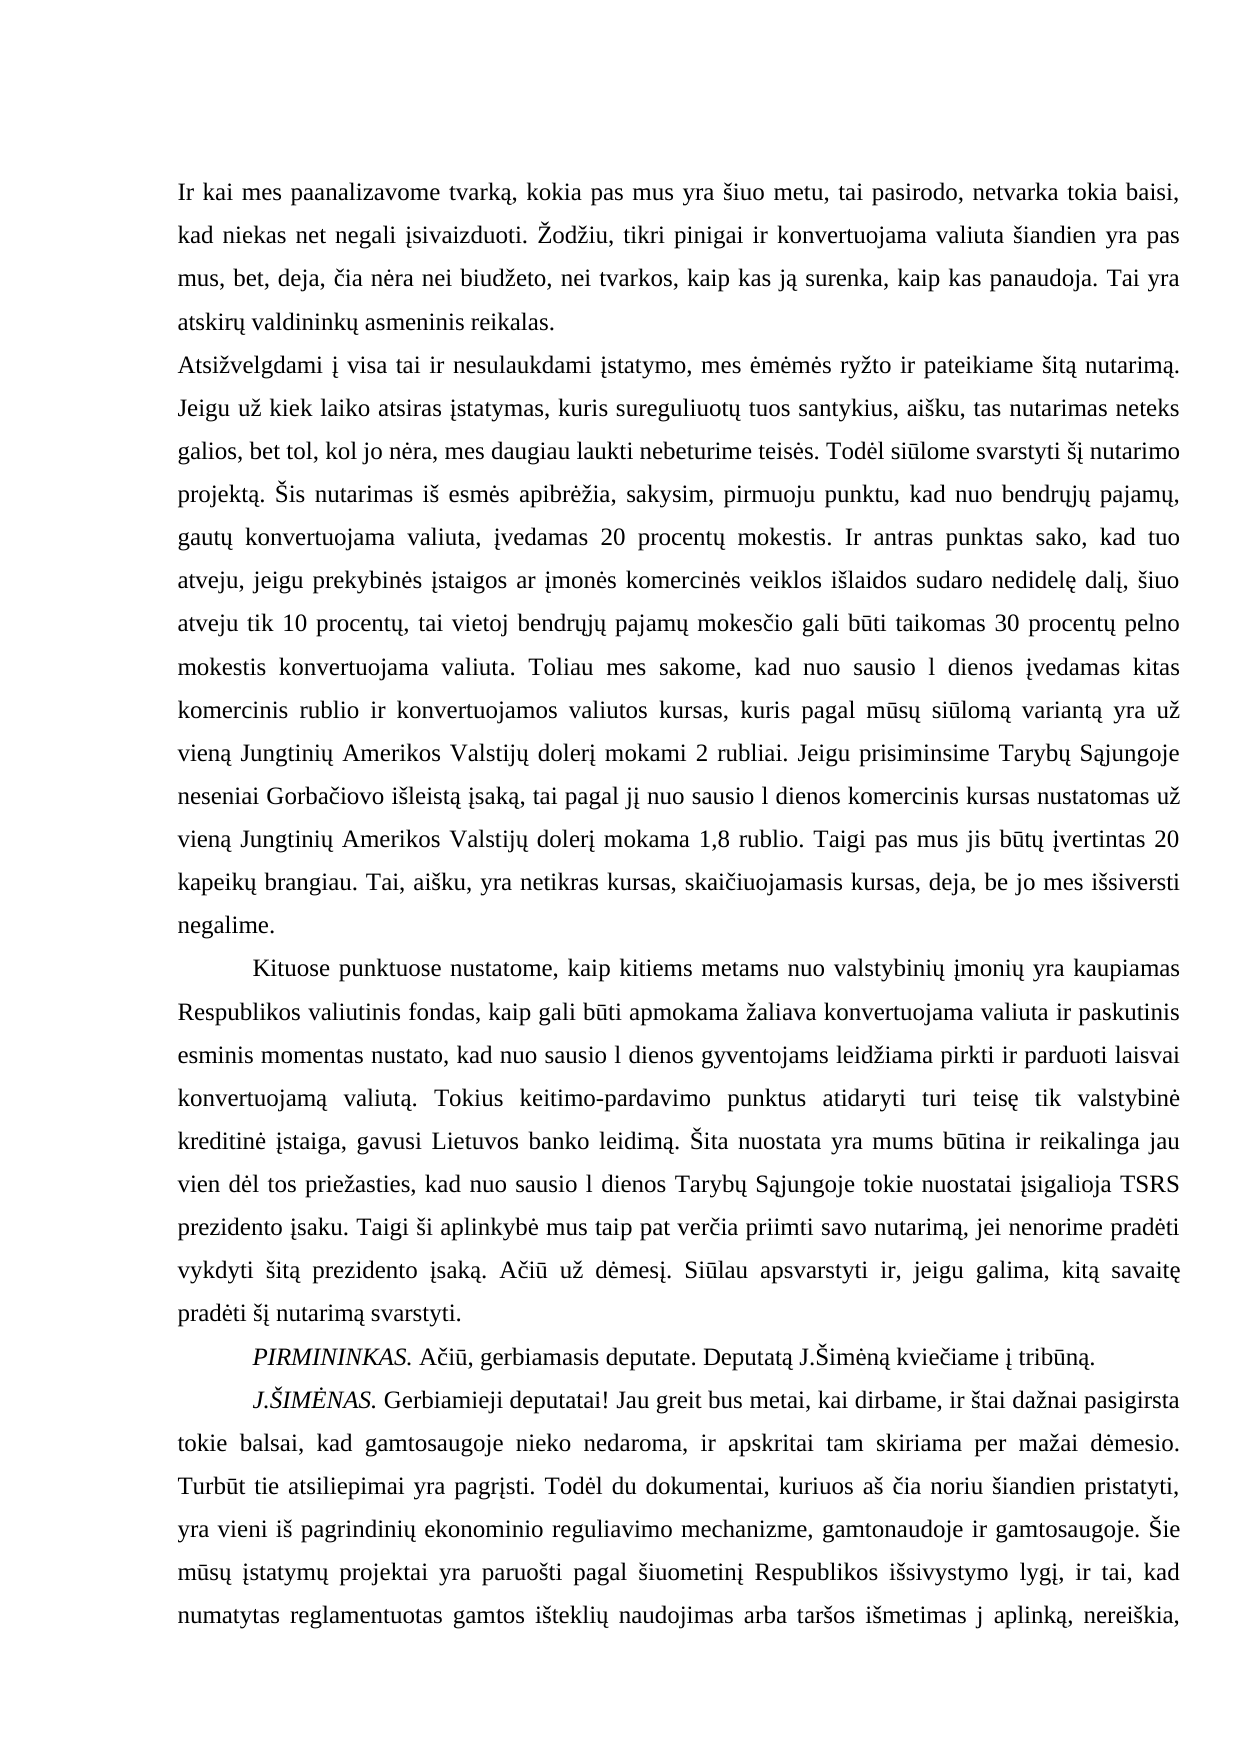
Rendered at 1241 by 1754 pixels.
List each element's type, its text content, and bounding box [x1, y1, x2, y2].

text J.ŠIMĖNAS. Gerbiamieji deputatai! Jau greit bus metai, kai dirbame, ir štai dažnai pasigirsta tokie balsai, kad gamtosaugoje nieko nedaroma, ir apskritai tam skiriama per mažai dėmesio. Turbūt tie atsiliepimai yra pagrįsti. Todėl du dokumentai, kuriuos aš čia noriu šiandien pristatyti, yra vieni iš pagrindinių ekonominio reguliavimo mechanizme, gamtonaudoje ir gamtosaugoje. Šie mūsų įstatymų projektai yra paruošti pagal šiuometinį Respublikos išsivystymo lygį, ir tai, kad numatytas reglamentuotas gamtos išteklių naudojimas arba taršos išmetimas j aplinką, nereiškia, [177, 1385, 1181, 1629]
text Atsižvelgdami į visa tai ir nesulaukdami įstatymo, mes ėmėmės ryžto ir pateikiame šitą nutarimą. Jeigu už kiek laiko atsiras įstatymas, kuris sureguliuotų tuos santykius, aišku, tas nutarimas neteks galios, bet tol, kol jo nėra, mes daugiau laukti nebeturime teisės. Todėl siūlome svarstyti šį nutarimo projektą. Šis nutarimas iš esmės apibrėžia, sakysim, pirmuoju punktu, kad nuo bendrųjų pajamų, gautų konvertuojama valiuta, įvedamas 20 procentų mokestis. Ir antras punktas sako, kad tuo atveju, jeigu prekybinės įstaigos ar įmonės komercinės veiklos išlaidos sudaro nedidelę dalį, šiuo atveju tik 10 procentų, tai vietoj bendrųjų pajamų mokesčio gali būti taikomas 30 procentų pelno mokestis konvertuojama valiuta. Toliau mes sakome, kad nuo sausio l dienos įvedamas kitas komercinis rublio ir konvertuojamos valiutos kursas, kuris pagal mūsų siūlomą variantą yra už vieną Jungtinių Amerikos Valstijų dolerį mokami 2 rubliai. Jeigu prisiminsime Tarybų Sąjungoje neseniai Gorbačiovo išleistą įsaką, tai pagal jį nuo sausio l dienos komercinis kursas nustatomas už vieną Jungtinių Amerikos Valstijų dolerį mokama 1,8 rublio. Taigi pas mus jis būtų įvertintas 20 kapeikų brangiau. Tai, aišku, yra netikras kursas, skaičiuojamasis kursas, deja, be jo mes išsiversti negalime. [177, 350, 1181, 939]
text Kituose punktuose nustatome, kaip kitiems metams nuo valstybinių įmonių yra kaupiamas Respublikos valiutinis fondas, kaip gali būti apmokama žaliava konvertuojama valiuta ir paskutinis esminis momentas nustato, kad nuo sausio l dienos gyventojams leidžiama pirkti ir parduoti laisvai konvertuojamą valiutą. Tokius keitimo-pardavimo punktus atidaryti turi teisę tik valstybinė kreditinė įstaiga, gavusi Lietuvos banko leidimą. Šita nuostata yra mums būtina ir reikalinga jau vien dėl tos priežasties, kad nuo sausio l dienos Tarybų Sąjungoje tokie nuostatai įsigalioja TSRS prezidento įsaku. Taigi ši aplinkybė mus taip pat verčia priimti savo nutarimą, jei nenorime pradėti vykdyti šitą prezidento įsaką. Ačiū už dėmesį. Siūlau apsvarstyti ir, jeigu galima, kitą savaitę pradėti šį nutarimą svarstyti. [177, 953, 1181, 1327]
text PIRMININKAS. Ačiū, gerbiamasis deputate. Deputatą J.Šimėną kviečiame į tribūną. [177, 1342, 1181, 1370]
text Ir kai mes paanalizavome tvarką, kokia pas mus yra šiuo metu, tai pasirodo, netvarka tokia baisi, kad niekas net negali įsivaizduoti. Žodžiu, tikri pinigai ir konvertuojama valiuta šiandien yra pas mus, bet, deja, čia nėra nei biudžeto, nei tvarkos, kaip kas ją surenka, kaip kas panaudoja. Tai yra atskirų valdininkų asmeninis reikalas. [177, 177, 1181, 335]
